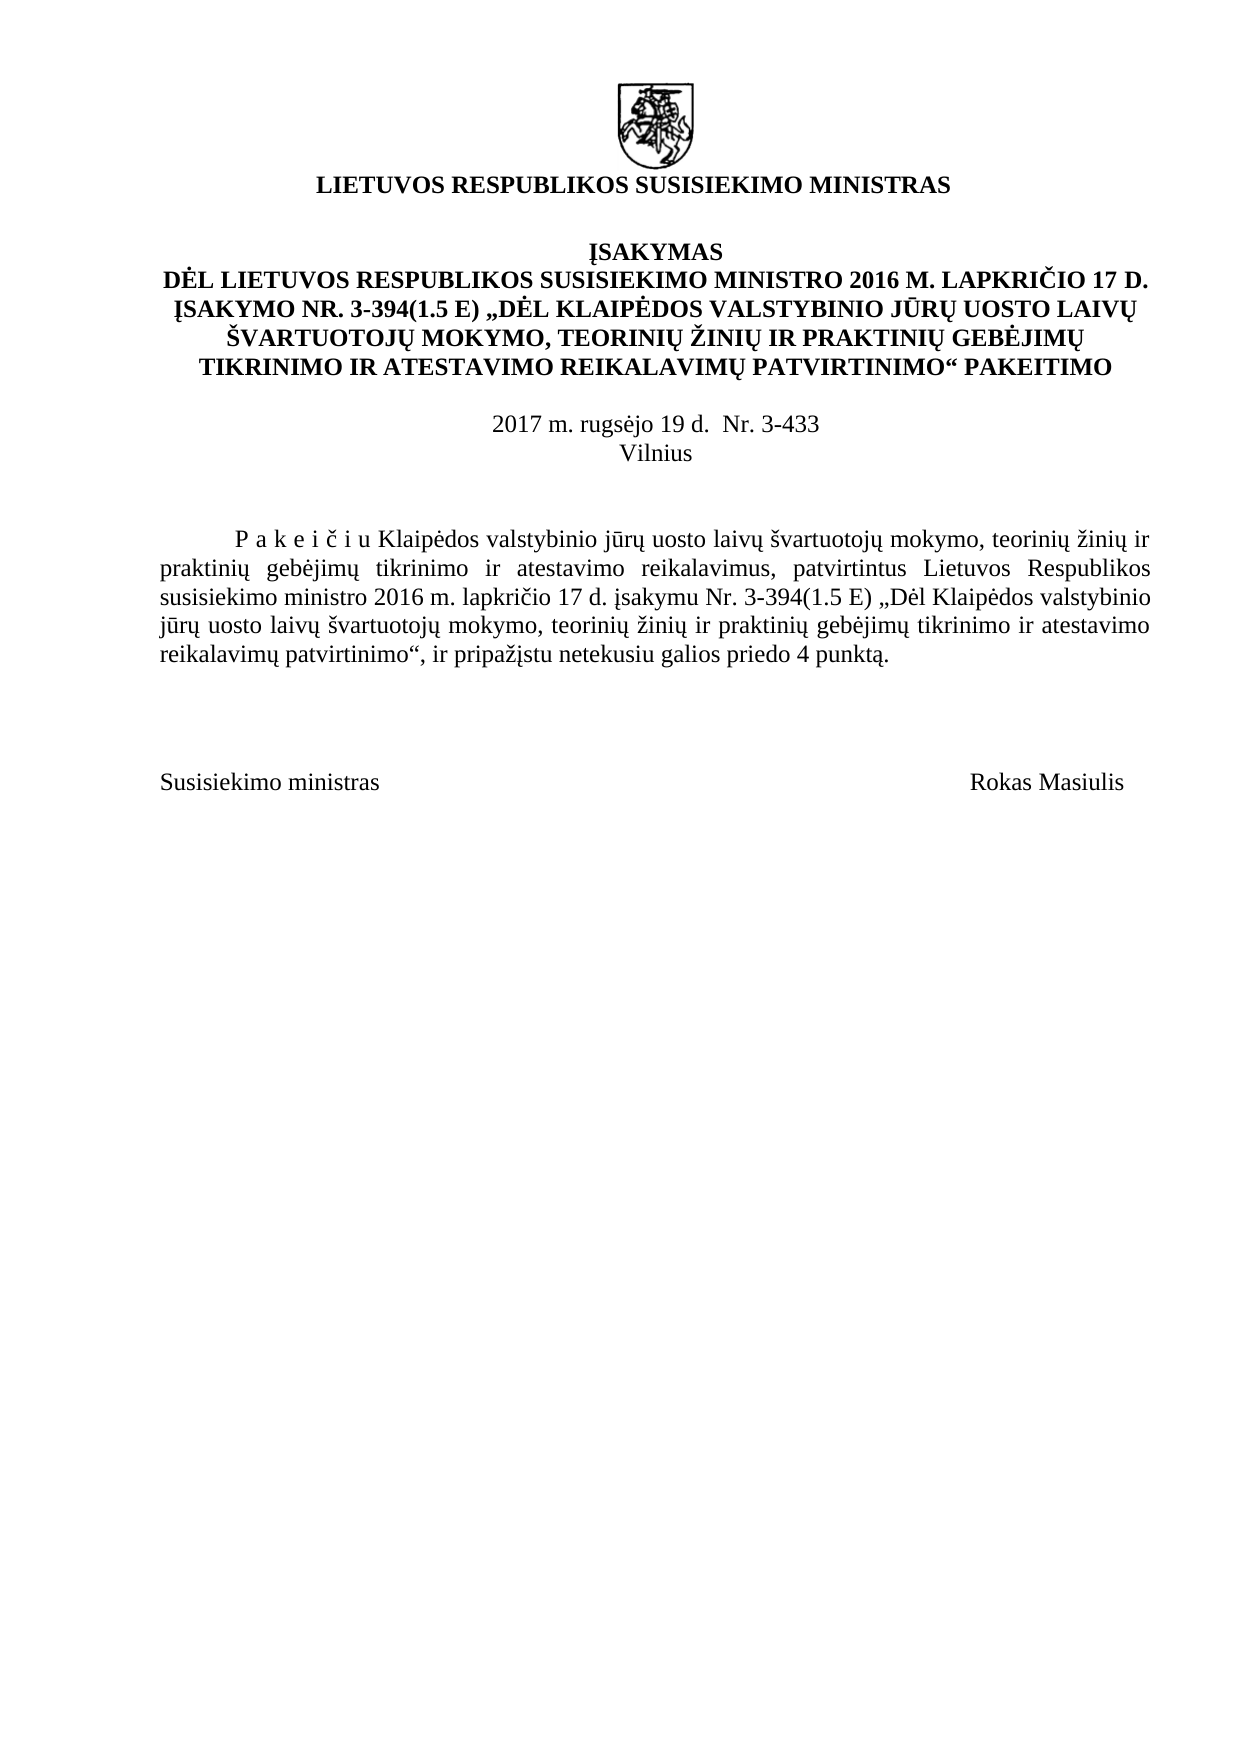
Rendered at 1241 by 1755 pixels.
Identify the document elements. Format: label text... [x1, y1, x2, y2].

text Susisiekimo ministras Rokas Masiulis [159, 767, 1152, 796]
text Vilnius [159, 438, 1152, 467]
text 2017 m. rugsėjo 19 d. Nr. 3-433 [159, 409, 1152, 438]
text LIETUVOS RESPUBLIKOS SUSISIEKIMO MINISTRAS [115, 171, 1152, 199]
text ĮSAKYMAS [159, 237, 1152, 265]
text P a k e i č i u Klaipėdos valstybinio jūrų uosto laivų švartuotojų mokymo, teorinių žinių ir praktinių gebėjimų tikrinimo ir atestavimo reikalavimus, patvirtintus Lietuvos Respublikos susisiekimo ministro 2016 m. lapkričio 17 d. įsakymu Nr. 3-394(1.5 E) „Dėl Klaipėdos valstybinio jūrų uosto laivų švartuotojų mokymo, teorinių žinių ir praktinių gebėjimų tikrinimo ir atestavimo reikalavimų patvirtinimo“, ir pripažįstu netekusiu galios priedo 4 punktą. [159, 524, 1152, 668]
text DĖL Lietuvos Respublikos susisiekimo ministro 2016 m. LAPKRIČIO 17 d. įsakymo Nr. 3-394(1.5 E) „DĖL KLAIPĖDOS VALSTYBINIO JŪRŲ UOSTO LAIVŲ ŠVARTUOTOJŲ MOKYMO, TEORINIŲ ŽINIŲ IR PRAKTINIŲ GEBĖJIMŲ TIKRINIMO IR ATESTAVIMO REIKALAVIMŲ PATVIRTINIMO“ PAKEITIMO [159, 265, 1152, 380]
